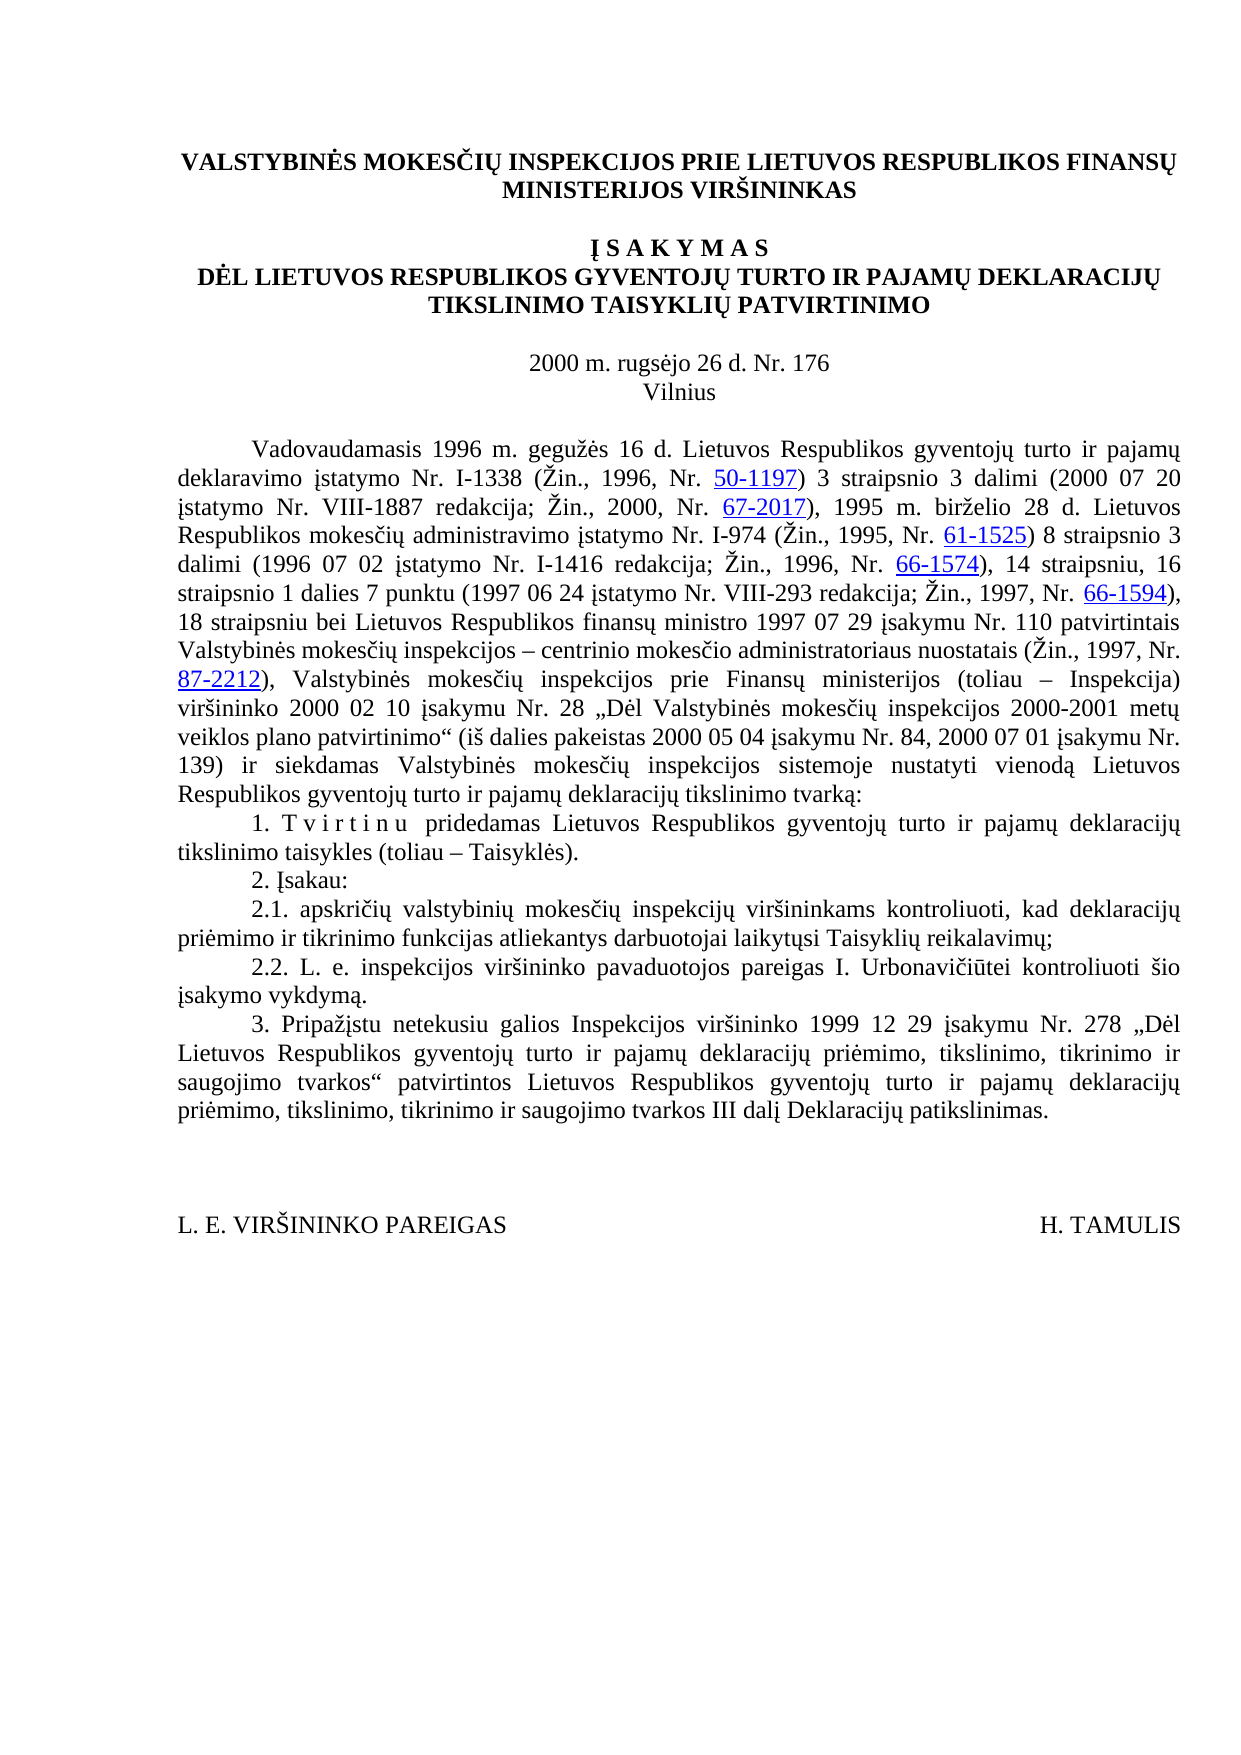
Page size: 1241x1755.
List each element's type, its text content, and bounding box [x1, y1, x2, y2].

text Vilnius [177, 377, 1181, 406]
text 2.2. L. e. inspekcijos viršininko pavaduotojos pareigas I. Urbonavičiūtei kontroliuoti šio įsakymo vykdymą. [177, 952, 1181, 1009]
text 2.1. apskričių valstybinių mokesčių inspekcijų viršininkams kontroliuoti, kad deklaracijų priėmimo ir tikrinimo funkcijas atliekantys darbuotojai laikytųsi Taisyklių reikalavimų; [177, 894, 1181, 952]
text 2. Įsakau: [177, 866, 1181, 894]
text L. E. VIRŠININKO PAREIGAS H. TAMULIS [177, 1211, 1181, 1239]
text DĖL LIETUVOS RESPUBLIKOS GYVENTOJŲ TURTO IR PAJAMŲ DEKLARACIJŲ TIKSLINIMO TAISYKLIŲ PATVIRTINIMO [177, 262, 1181, 319]
text 3. Pripažįstu netekusiu galios Inspekcijos viršininko 1999 12 29 įsakymu Nr. 278 „Dėl Lietuvos Respublikos gyventojų turto ir pajamų deklaracijų priėmimo, tikslinimo, tikrinimo ir saugojimo tvarkos“ patvirtintos Lietuvos Respublikos gyventojų turto ir pajamų deklaracijų priėmimo, tikslinimo, tikrinimo ir saugojimo tvarkos III dalį Deklaracijų patikslinimas. [177, 1009, 1181, 1124]
text 1. Tvirtinu pridedamas Lietuvos Respublikos gyventojų turto ir pajamų deklaracijų tikslinimo taisykles (toliau – Taisyklės). [177, 808, 1181, 866]
text VALSTYBINĖS MOKESČIŲ INSPEKCIJOS PRIE LIETUVOS RESPUBLIKOS FINANSŲ MINISTERIJOS VIRŠININKAS [177, 147, 1181, 204]
text Vadovaudamasis 1996 m. gegužės 16 d. Lietuvos Respublikos gyventojų turto ir pajamų deklaravimo įstatymo Nr. I-1338 (Žin., 1996, Nr. 50-1197) 3 straipsnio 3 dalimi (2000 07 20 įstatymo Nr. VIII-1887 redakcija; Žin., 2000, Nr. 67-2017), 1995 m. birželio 28 d. Lietuvos Respublikos mokesčių administravimo įstatymo Nr. I-974 (Žin., 1995, Nr. 61-1525) 8 straipsnio 3 dalimi (1996 07 02 įstatymo Nr. I-1416 redakcija; Žin., 1996, Nr. 66-1574), 14 straipsniu, 16 straipsnio 1 dalies 7 punktu (1997 06 24 įstatymo Nr. VIII-293 redakcija; Žin., 1997, Nr. 66-1594), 18 straipsniu bei Lietuvos Respublikos finansų ministro 1997 07 29 įsakymu Nr. 110 patvirtintais Valstybinės mokesčių inspekcijos – centrinio mokesčio administratoriaus nuostatais (Žin., 1997, Nr. 87-2212), Valstybinės mokesčių inspekcijos prie Finansų ministerijos (toliau – Inspekcija) viršininko 2000 02 10 įsakymu Nr. 28 „Dėl Valstybinės mokesčių inspekcijos 2000-2001 metų veiklos plano patvirtinimo“ (iš dalies pakeistas 2000 05 04 įsakymu Nr. 84, 2000 07 01 įsakymu Nr. 139) ir siekdamas Valstybinės mokesčių inspekcijos sistemoje nustatyti vienodą Lietuvos Respublikos gyventojų turto ir pajamų deklaracijų tikslinimo tvarką: [177, 434, 1181, 808]
text Į S A K Y M A S [177, 233, 1181, 262]
text 2000 m. rugsėjo 26 d. Nr. 176 [177, 348, 1181, 377]
